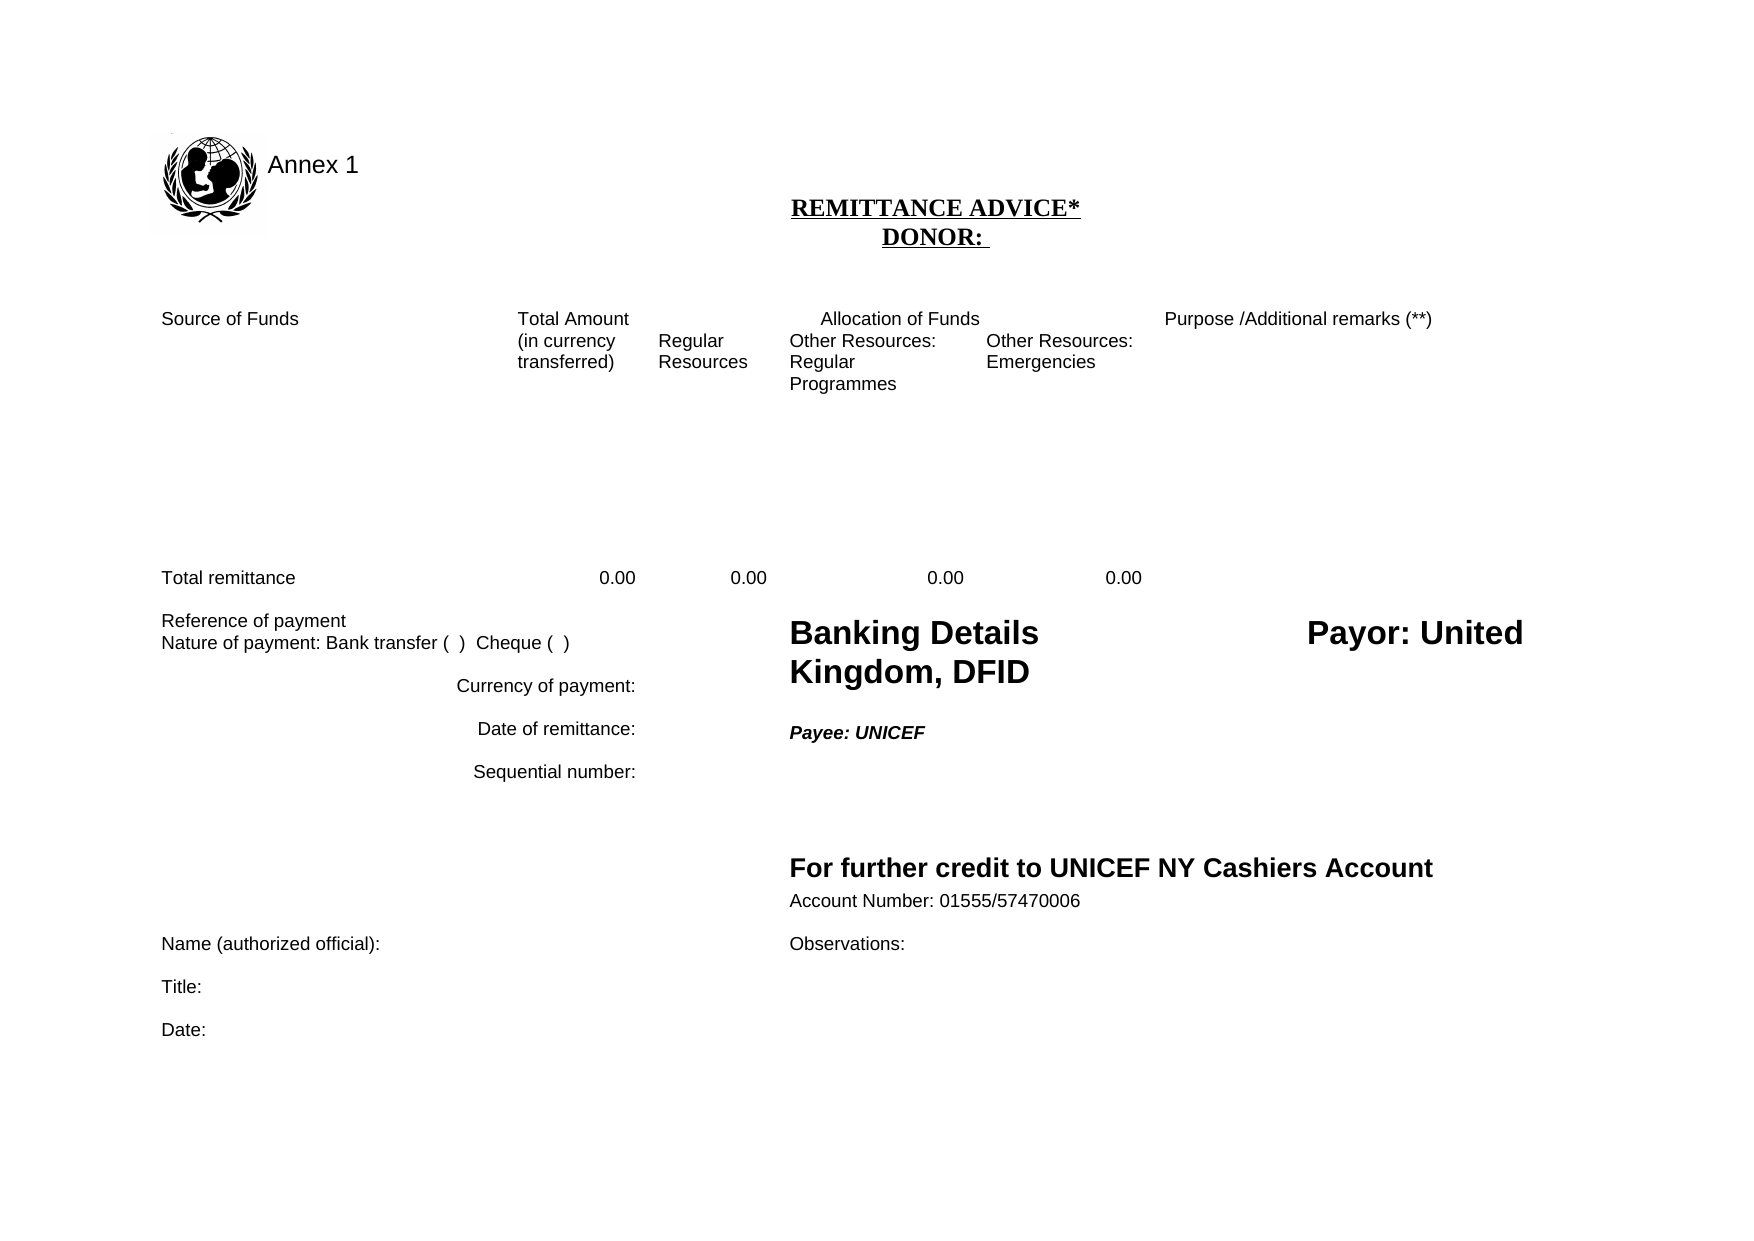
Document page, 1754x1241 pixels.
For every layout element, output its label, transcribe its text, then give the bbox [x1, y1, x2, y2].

table_cell [975, 481, 1153, 524]
text Annex 1 [268, 150, 1604, 179]
table_cell [975, 394, 1153, 437]
title DONOR: [150, 222, 1604, 251]
table_cell 0.00 [647, 567, 778, 588]
table_cell [975, 438, 1153, 481]
table_cell 0.00 [778, 567, 975, 588]
table_cell Other Resources: Regular Programmes [778, 330, 975, 394]
table_cell [778, 481, 975, 524]
table_header [150, 279, 1678, 308]
table_cell [150, 524, 506, 567]
table_cell Regular Resources [647, 330, 778, 394]
title REMITTANCE ADVICE* [268, 193, 1604, 222]
table_cell [647, 675, 778, 718]
table_cell Date of remittance: [150, 718, 647, 761]
table_cell [647, 481, 778, 524]
table_cell Observations: [778, 933, 1678, 1041]
table_cell Source of Funds [150, 308, 506, 394]
table_cell [1153, 394, 1678, 437]
table_cell [150, 438, 506, 481]
table_cell [647, 438, 778, 481]
table_cell [778, 438, 975, 481]
table_cell [150, 481, 506, 524]
table_cell [647, 718, 778, 761]
table_cell Reference of payment Nature of payment: Bank transfer ( ) Cheque ( ) [150, 589, 647, 675]
table_cell [1153, 438, 1678, 481]
table_cell [778, 394, 975, 437]
table_cell [778, 524, 975, 567]
table_cell [1153, 524, 1678, 567]
table_cell [150, 394, 506, 437]
table_cell [506, 394, 647, 437]
table_cell [647, 524, 778, 567]
table_cell [1153, 567, 1678, 588]
table_cell Banking Details Payor: United Kingdom, DFID Payee: UNICEF For further credit to UNICEF NY Cashiers Account Account Number: 01555/57470006 [778, 589, 1678, 911]
table_cell [150, 911, 1678, 933]
table_cell [647, 589, 778, 675]
table_cell [975, 524, 1153, 567]
table_cell [506, 438, 647, 481]
table_cell Total Amount (in currency transferred) [506, 308, 647, 394]
table_cell [647, 394, 778, 437]
table_cell Allocation of Funds [647, 308, 1153, 330]
table_cell Sequential number: [150, 761, 647, 911]
table_cell Currency of payment: [150, 675, 647, 718]
table_cell 0.00 [975, 567, 1153, 588]
table_cell Total remittance [150, 567, 506, 588]
table_cell [506, 524, 647, 567]
table_cell [1153, 481, 1678, 524]
table_cell Name (authorized official): Title: Date: [150, 933, 778, 1041]
table_cell Other Resources: Emergencies [975, 330, 1153, 394]
table_cell 0.00 [506, 567, 647, 588]
table_cell [647, 761, 778, 911]
table_cell Purpose /Additional remarks (**) [1153, 308, 1678, 394]
table_cell [506, 481, 647, 524]
